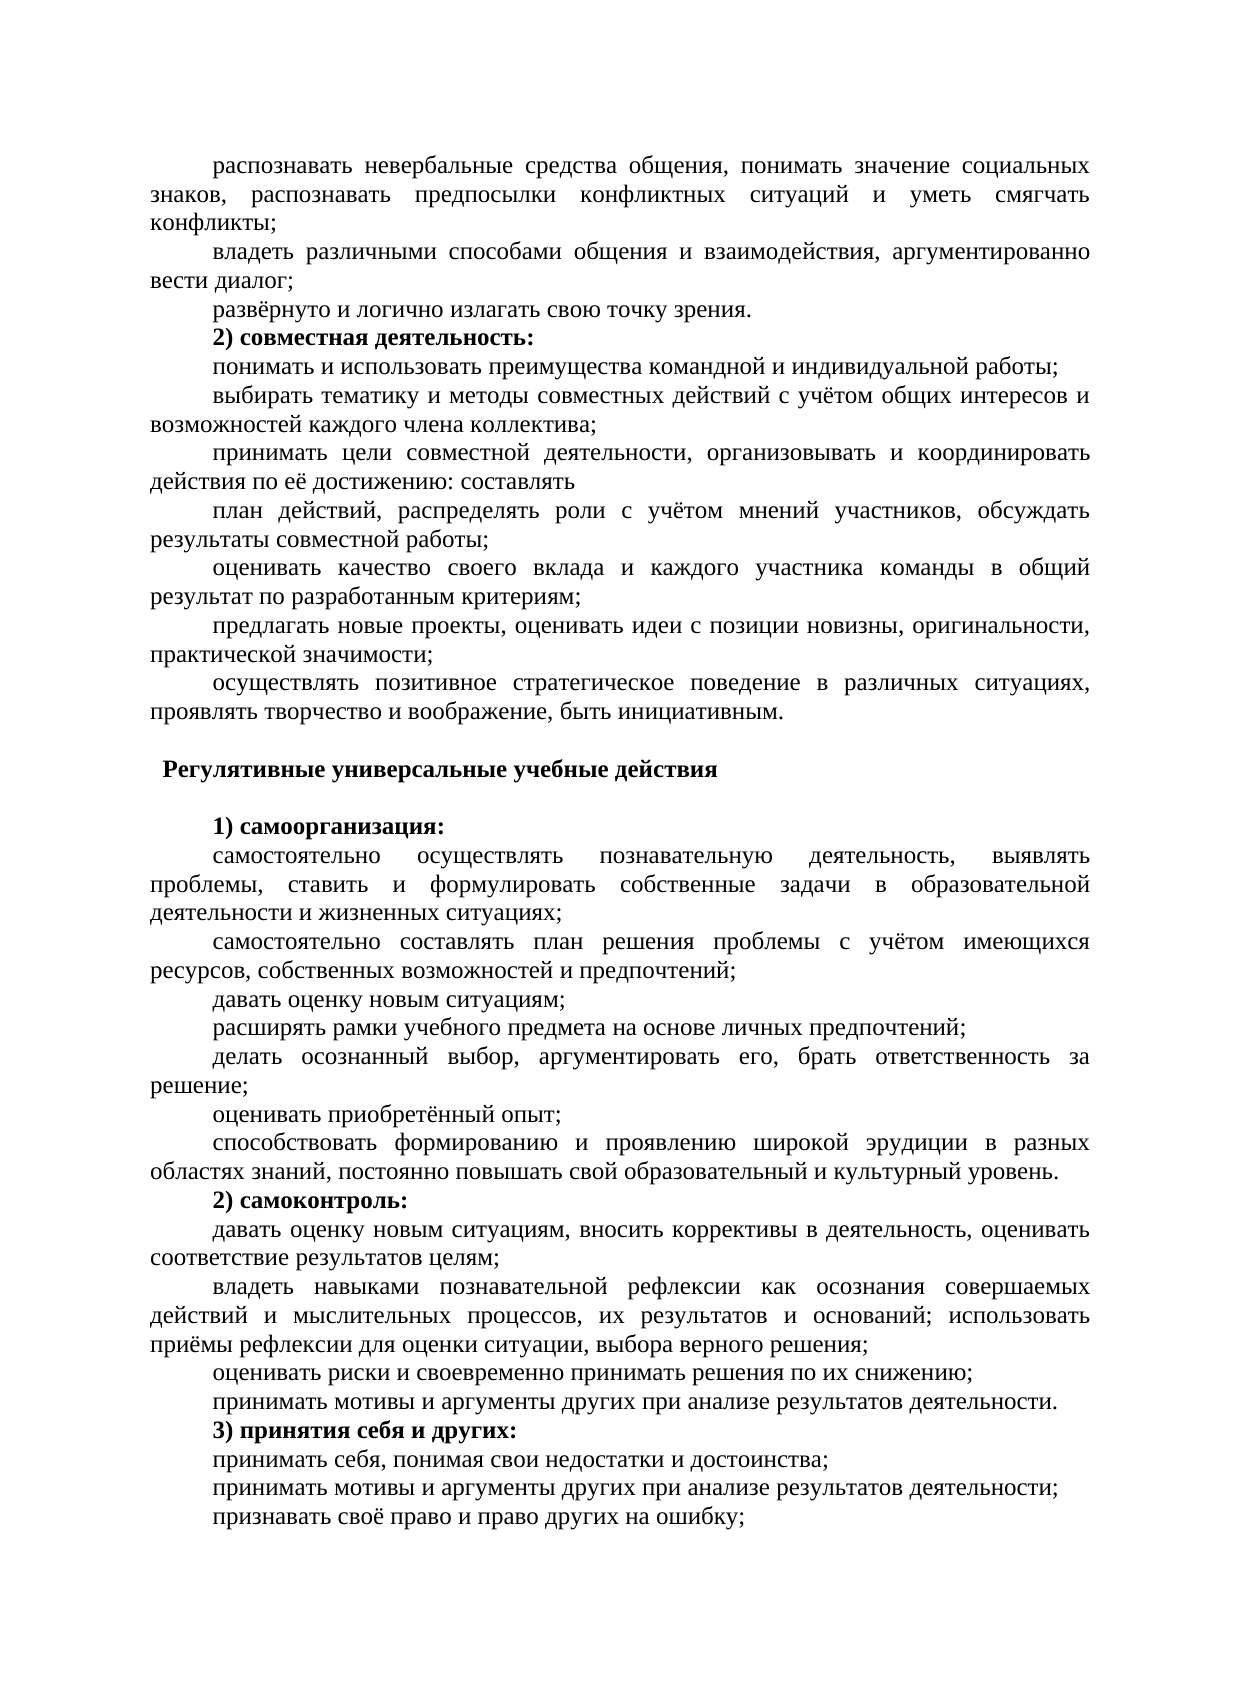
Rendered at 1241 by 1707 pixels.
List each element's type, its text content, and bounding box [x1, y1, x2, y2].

text самостоятельно составлять план решения проблемы с учётом имеющихся ресурсов, собственных возможностей и предпочтений; [150, 926, 1090, 984]
text распознавать невербальные средства общения, понимать значение социальных знаков, распознавать предпосылки конфликтных ситуаций и уметь смягчать конфликты; [150, 150, 1090, 236]
text принимать мотивы и аргументы других при анализе результатов деятельности; [150, 1472, 1090, 1501]
text 2) самоконтроль: [150, 1185, 1090, 1214]
text способствовать формированию и проявлению широкой эрудиции в разных областях знаний, постоянно повышать свой образовательный и культурный уровень. [150, 1127, 1090, 1185]
text развёрнуто и логично излагать свою точку зрения. [150, 294, 1090, 322]
text владеть различными способами общения и взаимодействия, аргументированно вести диалог; [150, 236, 1090, 294]
text 1) самоорганизация: [150, 811, 1090, 840]
text оценивать приобретённый опыт; [150, 1099, 1090, 1127]
text владеть навыками познавательной рефлексии как осознания совершаемых действий и мыслительных процессов, их результатов и оснований; использовать приёмы рефлексии для оценки ситуации, выбора верного решения; [150, 1271, 1090, 1357]
text самостоятельно осуществлять познавательную деятельность, выявлять проблемы, ставить и формулировать собственные задачи в образовательной деятельности и жизненных ситуациях; [150, 840, 1090, 926]
text предлагать новые проекты, оценивать идеи с позиции новизны, оригинальности, практической значимости; [150, 610, 1090, 667]
text выбирать тематику и методы совместных действий с учётом общих интересов и возможностей каждого члена коллектива; [150, 380, 1090, 437]
text 3) принятия себя и других: [150, 1415, 1090, 1444]
text принимать себя, понимая свои недостатки и достоинства; [150, 1444, 1090, 1472]
text принимать цели совместной деятельности, организовывать и координировать действия по её достижению: составлять [150, 437, 1090, 495]
text принимать мотивы и аргументы других при анализе результатов деятельности. [150, 1386, 1090, 1415]
text Регулятивные универсальные учебные действия [162, 754, 1090, 782]
text понимать и использовать преимущества командной и индивидуальной работы; [150, 351, 1090, 380]
text давать оценку новым ситуациям; [150, 984, 1090, 1012]
text признавать своё право и право других на ошибку; [150, 1501, 1090, 1530]
text оценивать качество своего вклада и каждого участника команды в общий результат по разработанным критериям; [150, 552, 1090, 610]
text осуществлять позитивное стратегическое поведение в различных ситуациях, проявлять творчество и воображение, быть инициативным. [150, 667, 1090, 725]
text делать осознанный выбор, аргументировать его, брать ответственность за решение; [150, 1041, 1090, 1099]
text 2) совместная деятельность: [150, 322, 1090, 351]
text давать оценку новым ситуациям, вносить коррективы в деятельность, оценивать соответствие результатов целям; [150, 1214, 1090, 1271]
text план действий, распределять роли с учётом мнений участников, обсуждать результаты совместной работы; [150, 495, 1090, 552]
text оценивать риски и своевременно принимать решения по их снижению; [150, 1357, 1090, 1386]
text расширять рамки учебного предмета на основе личных предпочтений; [150, 1012, 1090, 1041]
